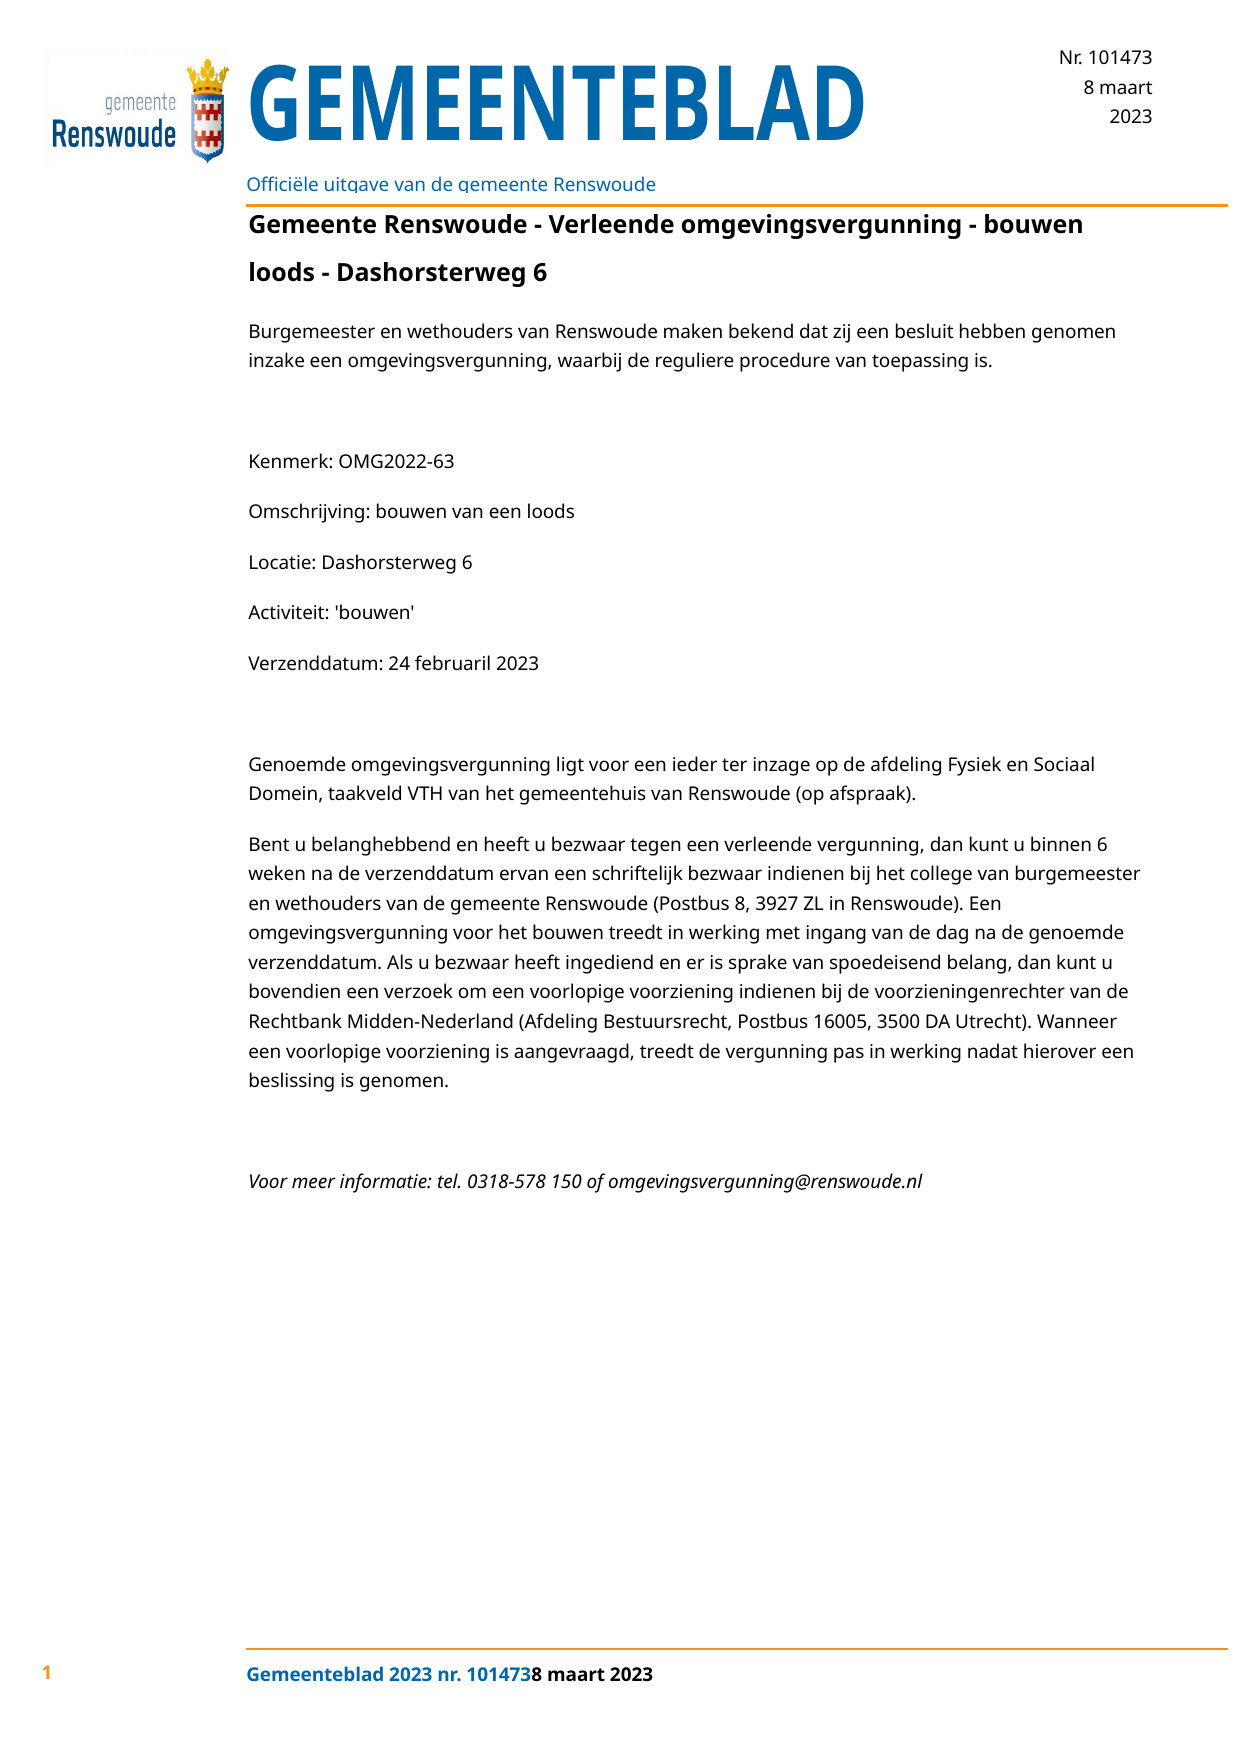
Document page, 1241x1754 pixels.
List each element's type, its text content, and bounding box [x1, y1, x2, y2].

text Genoemde omgevingsvergunning ligt voor een ieder ter inzage op de afdeling Fysiek en Sociaal Domein, taakveld VTH van het gemeentehuis van Renswoude (op afspraak). [248, 751, 1152, 806]
text Bent u belanghebbend en heeft u bezwaar tegen een verleende vergunning, dan kunt u binnen 6 weken na de verzenddatum ervan een schriftelijk bezwaar indienen bij het college van burgemeester en wethouders van de gemeente Renswoude (Postbus 8, 3927 ZL in Renswoude). Een omgevingsvergunning voor het bouwen treedt in werking met ingang van de dag na de genoemde verzenddatum. Als u bezwaar heeft ingediend en er is sprake van spoedeisend belang, dan kunt u bovendien een verzoek om een voorlopige voorziening indienen bij de voorzieningenrechter van de Rechtbank Midden-Nederland (Afdeling Bestuursrecht, Postbus 16005, 3500 DA Utrecht). Wanneer een voorlopige voorziening is aangevraagd, treedt de vergunning pas in werking nadat hierover een beslissing is genomen. [248, 831, 1152, 1093]
text Activiteit: 'bouwen' [248, 599, 1152, 625]
text Locatie: Dashorsterweg 6 [248, 549, 1152, 575]
picture [41, 47, 231, 172]
text Omschrijving: bouwen van een loods [248, 499, 1152, 524]
text Gemeente Renswoude - Verleende omgevingsvergunning - bouwen loods - Dashorsterweg 6 [248, 207, 1152, 288]
text Kenmerk: OMG2022-63 [248, 448, 1152, 474]
text Voor meer informatie: tel. 0318-578 150 of omgevingsvergunning@renswoude.nl [248, 1168, 1152, 1194]
text Verzenddatum: 24 februaril 2023 [248, 650, 1152, 676]
text Burgemeester en wethouders van Renswoude maken bekend dat zij een besluit hebben genomen inzake een omgevingsvergunning, waarbij de reguliere procedure van toepassing is. [248, 318, 1152, 373]
